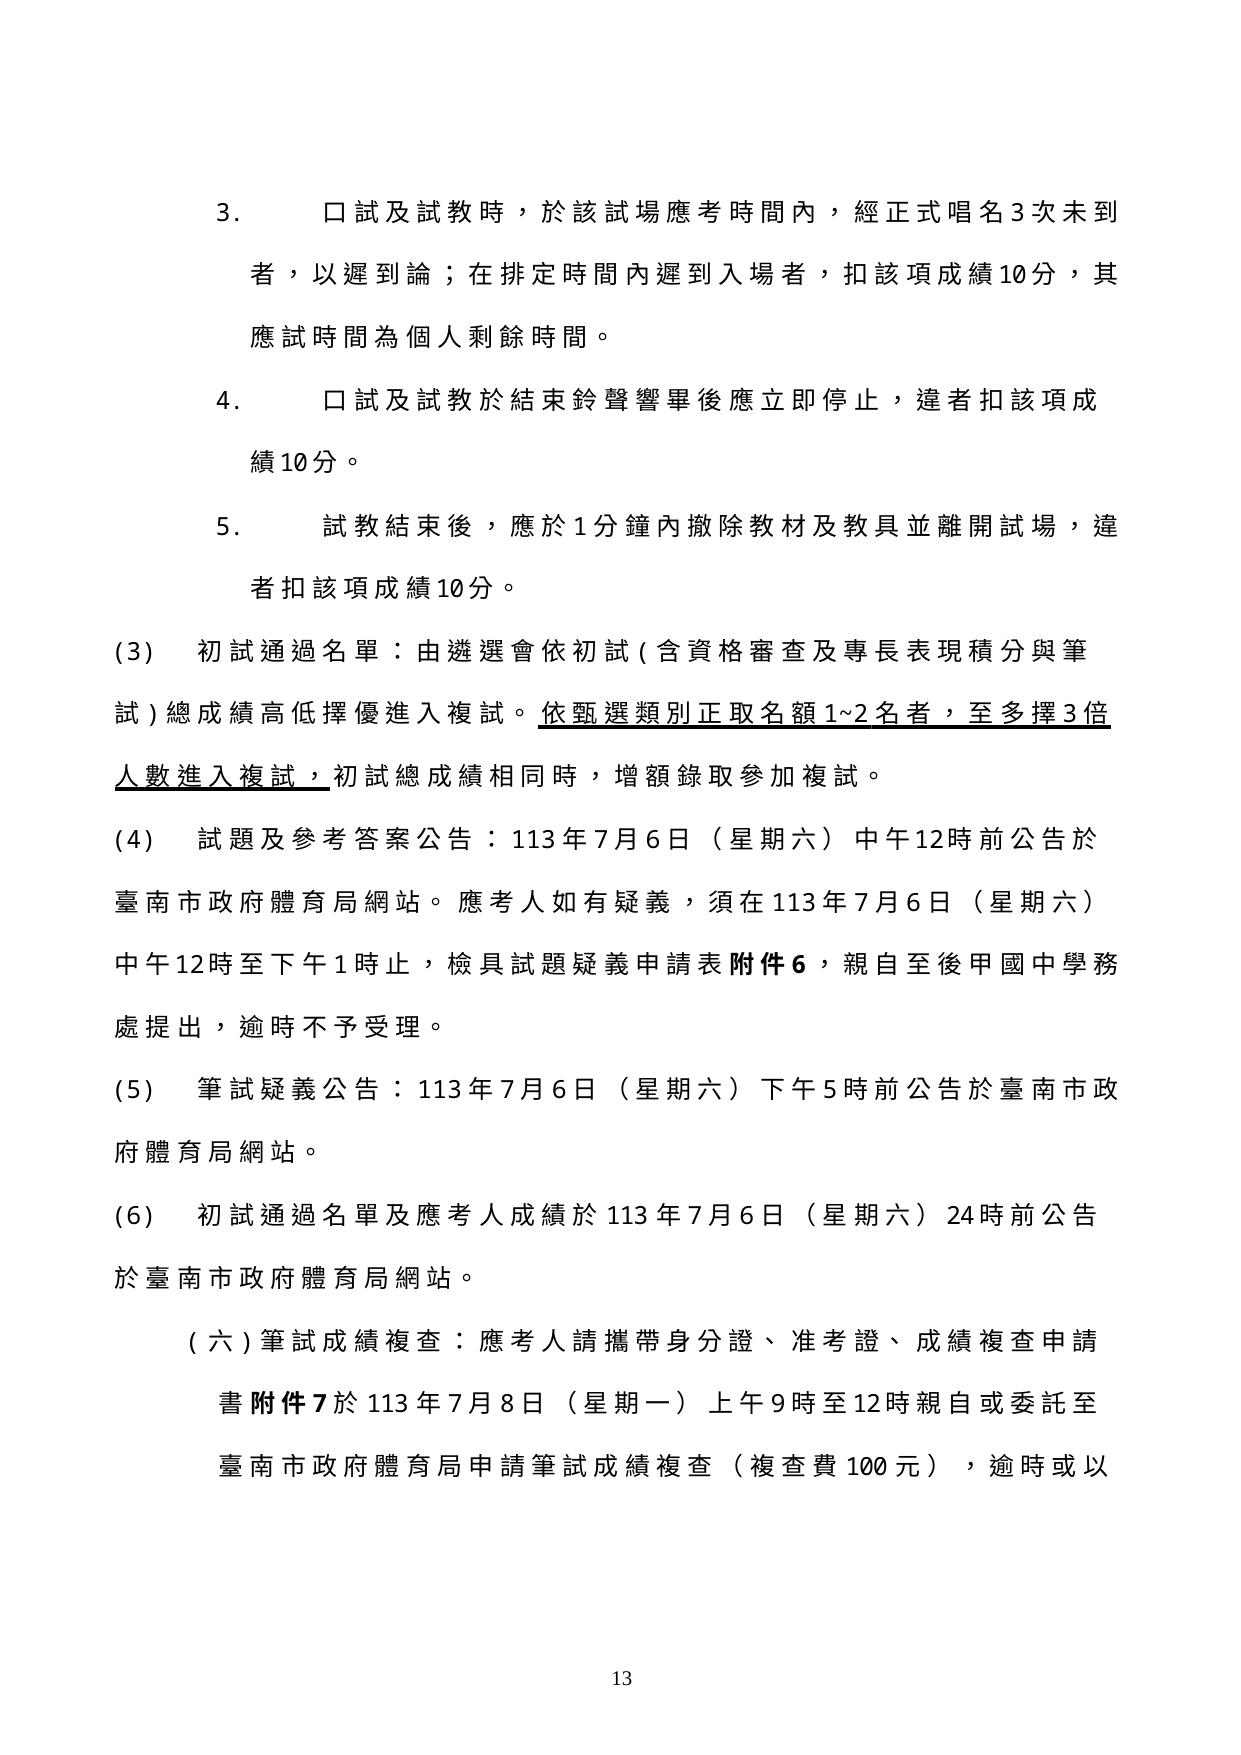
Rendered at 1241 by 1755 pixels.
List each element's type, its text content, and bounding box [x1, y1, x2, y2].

text (六)筆試成績複查：應考人請攜帶身分證、准考證、成績複查申請書附件7於113年7月8日（星期一）上午9時至12時親自或委託至臺南市政府體育局申請筆試成績複查（複查費100元），逾時或以 [111, 1297, 1122, 1485]
list 試教結束後，應於1分鐘內撤除教材及教具並離開試場，違者扣該項成績10分。 [215, 482, 1122, 607]
list 初試通過名單：由遴選會依初試(含資格審查及專長表現積分與筆試)總成績高低擇優進入複試。依甄選類別正取名額1~2名者，至多擇3倍人數進入複試，初試總成績相同時，增額錄取參加複試。 [111, 608, 1122, 795]
list 初試通過名單及應考人成績於113年7月6日（星期六）24時前公告於臺南市政府體育局網站。 [111, 1172, 1122, 1297]
list 筆試疑義公告：113年7月6日（星期六）下午5時前公告於臺南市政府體育局網站。 [111, 1046, 1122, 1171]
list 試題及參考答案公告：113年7月6日（星期六）中午12時前公告於臺南市政府體育局網站。應考人如有疑義，須在113年7月6日（星期六）中午12時至下午1時止，檢具試題疑義申請表附件6，親自至後甲國中學務處提出，逾時不予受理。 [111, 796, 1122, 1046]
list 口試及試教於結束鈴聲響畢後應立即停止，違者扣該項成績10分。 [215, 357, 1122, 482]
list 口試及試教時，於該試場應考時間內，經正式唱名3次未到者，以遲到論；在排定時間內遲到入場者，扣該項成績10分，其應試時間為個人剩餘時間。 [215, 169, 1122, 356]
